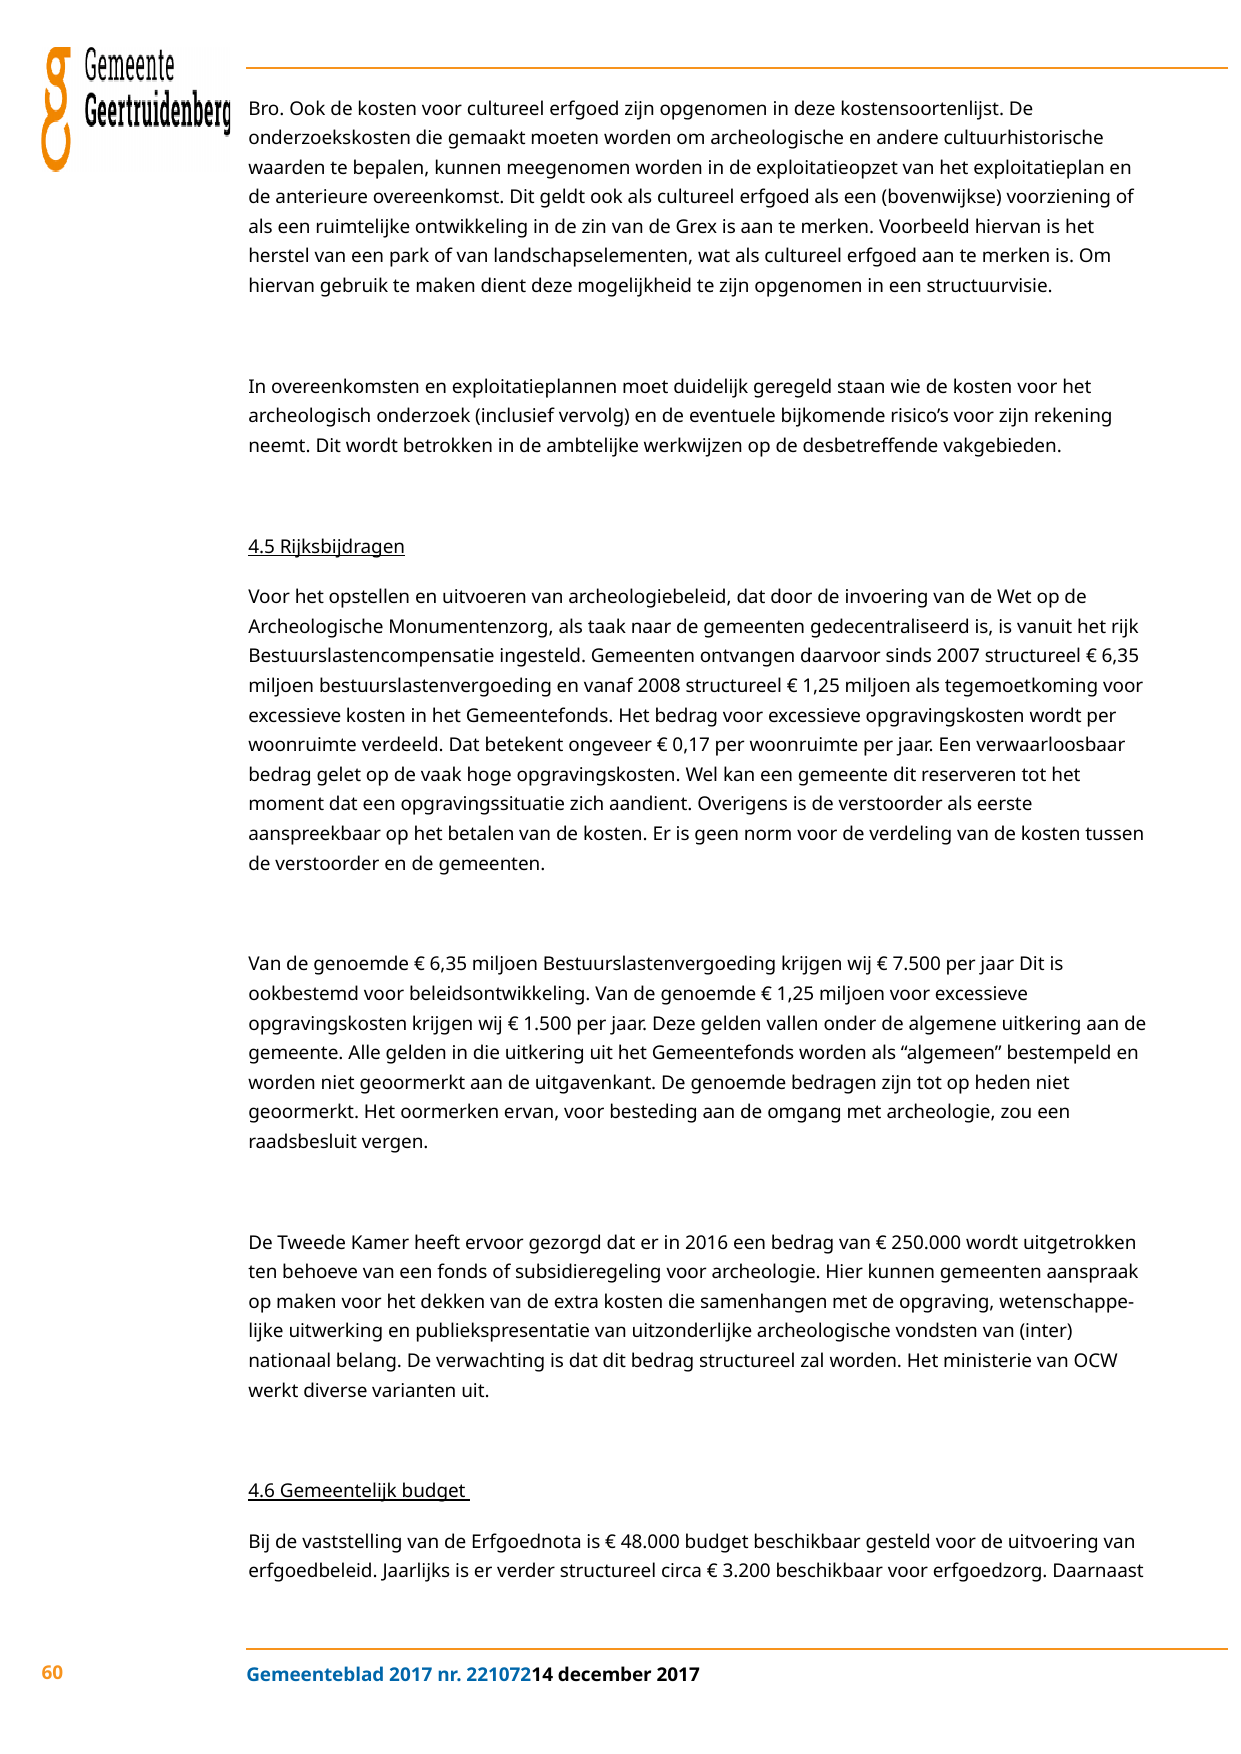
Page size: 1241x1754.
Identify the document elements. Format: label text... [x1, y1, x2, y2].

text De Tweede Kamer heeft ervoor gezorgd dat er in 2016 een bedrag van € 250.000 wordt uitgetrokken ten behoeve van een fonds of subsidieregeling voor archeologie. Hier kunnen gemeenten aanspraak op maken voor het dekken van de extra kosten die samenhangen met de opgraving, wetenschappe-lijke uitwerking en publiekspresentatie van uitzonderlijke archeologische vondsten van (inter) nationaal belang. De verwachting is dat dit bedrag structureel zal worden. Het ministerie van OCW werkt diverse varianten uit. [248, 1229, 1152, 1403]
text 4.5 Rijksbijdragen [248, 533, 1152, 559]
text In overeenkomsten en exploitatieplannen moet duidelijk geregeld staan wie de kosten voor het archeologisch onderzoek (inclusief vervolg) en de eventuele bijkomende risico’s voor zijn rekening neemt. Dit wordt betrokken in de ambtelijke werkwijzen op de desbetreffende vakgebieden. [248, 373, 1152, 458]
text Voor het opstellen en uitvoeren van archeologiebeleid, dat door de invoering van de Wet op de Archeologische Monumentenzorg, als taak naar de gemeenten gedecentraliseerd is, is vanuit het rijk Bestuurslastencompensatie ingesteld. Gemeenten ontvangen daarvoor sinds 2007 structureel € 6,35 miljoen bestuurslastenvergoeding en vanaf 2008 structureel € 1,25 miljoen als tegemoetkoming voor excessieve kosten in het Gemeentefonds. Het bedrag voor excessieve opgravingskosten wordt per woonruimte verdeeld. Dat betekent ongeveer € 0,17 per woonruimte per jaar. Een verwaarloosbaar bedrag gelet op de vaak hoge opgravingskosten. Wel kan een gemeente dit reserveren tot het moment dat een opgravingssituatie zich aandient. Overigens is de verstoorder als eerste aanspreekbaar op het betalen van de kosten. Er is geen norm voor de verdeling van de kosten tussen de verstoorder en de gemeenten. [248, 583, 1152, 876]
text Bij de vaststelling van de Erfgoednota is € 48.000 budget beschikbaar gesteld voor de uitvoering van erfgoedbeleid. Jaarlijks is er verder structureel circa € 3.200 beschikbaar voor erfgoedzorg. Daarnaast [248, 1528, 1152, 1583]
text 4.6 Gemeentelijk budget [248, 1478, 1152, 1503]
picture [41, 47, 231, 172]
text Van de genoemde € 6,35 miljoen Bestuurslastenvergoeding krijgen wij € 7.500 per jaar Dit is ookbestemd voor beleidsontwikkeling. Van de genoemde € 1,25 miljoen voor excessieve opgravingskosten krijgen wij € 1.500 per jaar. Deze gelden vallen onder de algemene uitkering aan de gemeente. Alle gelden in die uitkering uit het Gemeentefonds worden als “algemeen” bestempeld en worden niet geoormerkt aan de uitgavenkant. De genoemde bedragen zijn tot op heden niet geoormerkt. Het oormerken ervan, voor besteding aan de omgang met archeologie, zou een raadsbesluit vergen. [248, 951, 1152, 1154]
text Bro. Ook de kosten voor cultureel erfgoed zijn opgenomen in deze kostensoortenlijst. De onderzoekskosten die gemaakt moeten worden om archeologische en andere cultuurhistorische waarden te bepalen, kunnen meegenomen worden in de exploitatieopzet van het exploitatieplan en de anterieure overeenkomst. Dit geldt ook als cultureel erfgoed als een (bovenwijkse) voorziening of als een ruimtelijke ontwikkeling in de zin van de Grex is aan te merken. Voorbeeld hiervan is het herstel van een park of van landschapselementen, wat als cultureel erfgoed aan te merken is. Om hiervan gebruik te maken dient deze mogelijkheid te zijn opgenomen in een structuurvisie. [248, 95, 1152, 298]
